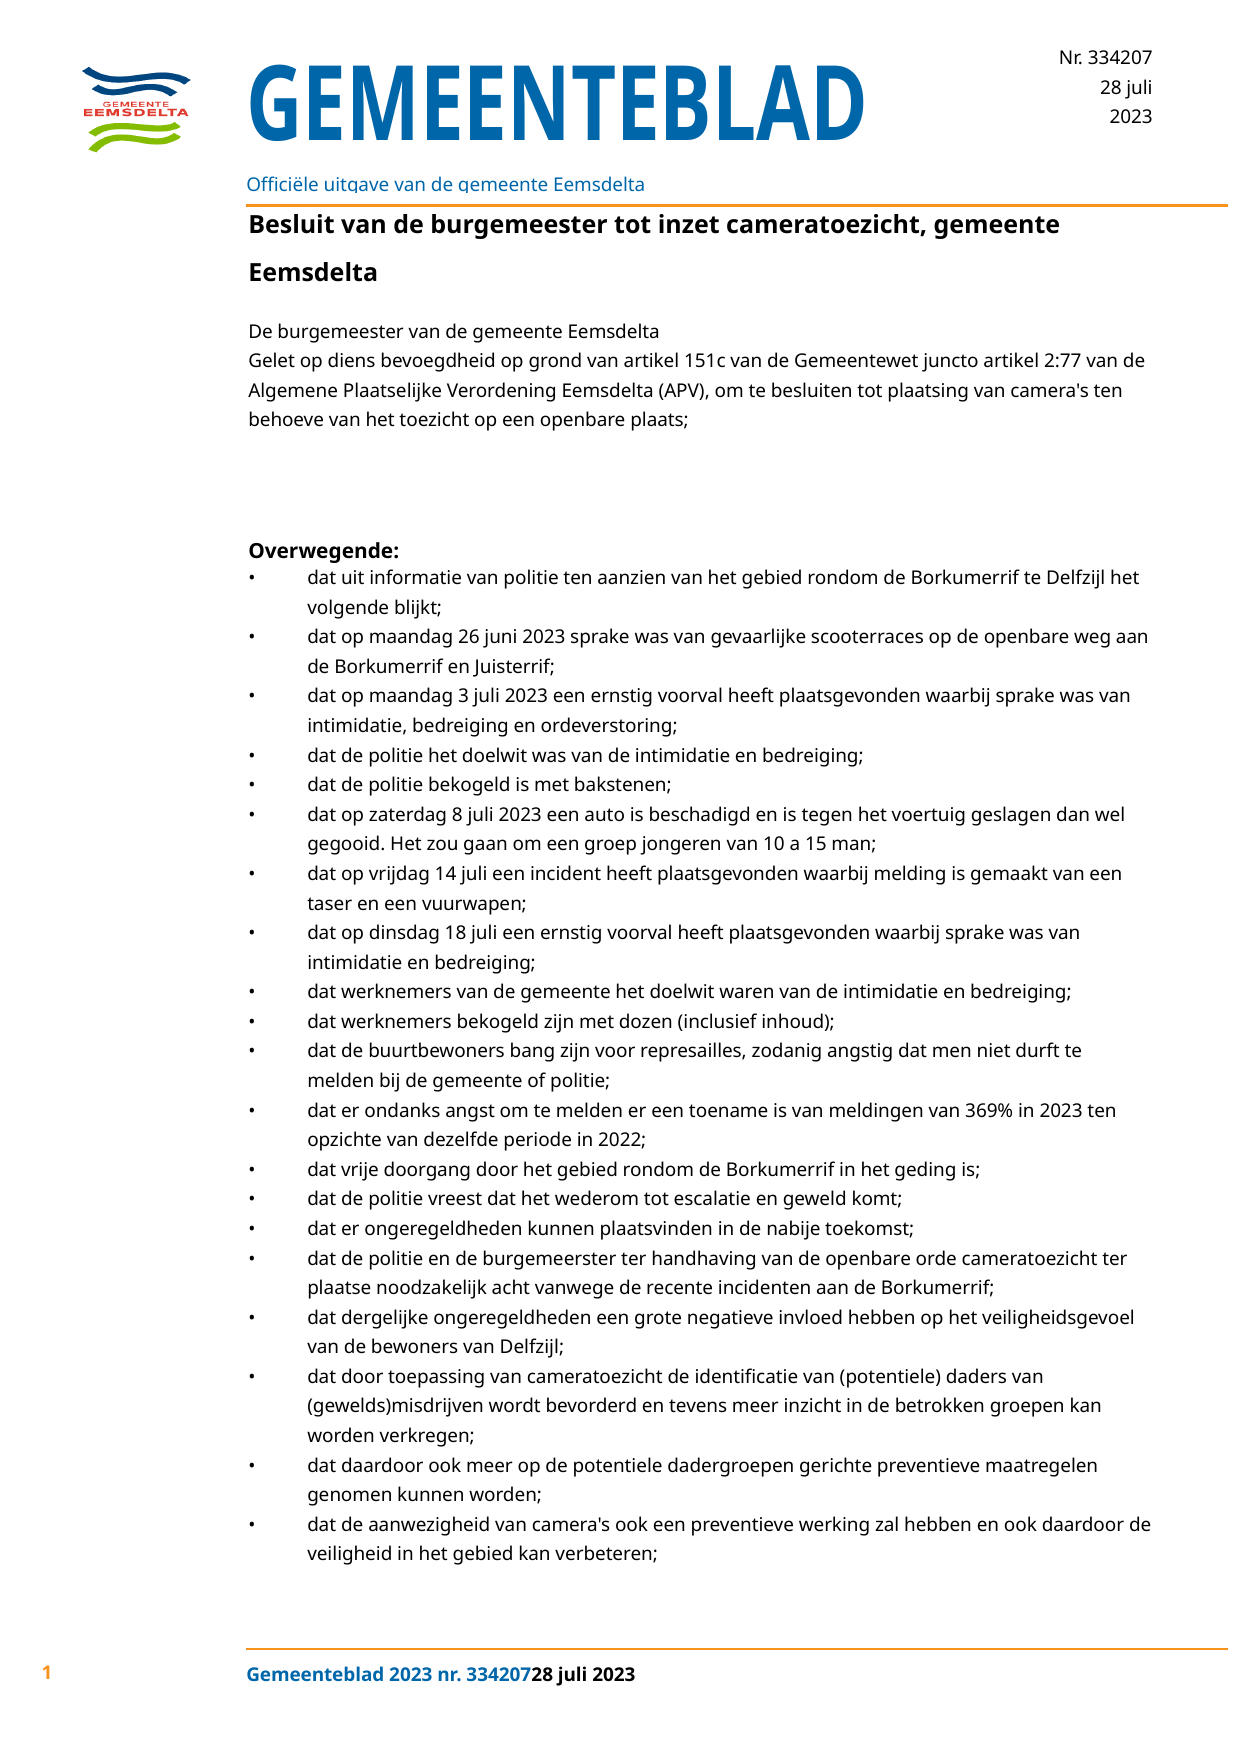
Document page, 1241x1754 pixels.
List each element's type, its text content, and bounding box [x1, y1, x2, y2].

text Overwegende: [248, 536, 1152, 564]
text Besluit van de burgemeester tot inzet cameratoezicht, gemeente Eemsdelta [248, 207, 1152, 288]
list dat op maandag 26 juni 2023 sprake was van gevaarlijke scooterraces op de openbare weg aan de Borkumerrif en Juisterrif; [248, 623, 1152, 679]
list dat werknemers bekogeld zijn met dozen (inclusief inhoud); [248, 1008, 1152, 1034]
list dat er ondanks angst om te melden er een toename is van meldingen van 369% in 2023 ten opzichte van dezelfde periode in 2022; [248, 1097, 1152, 1152]
list dat op zaterdag 8 juli 2023 een auto is beschadigd en is tegen het voertuig geslagen dan wel gegooid. Het zou gaan om een groep jongeren van 10 a 15 man; [248, 801, 1152, 856]
list dat de politie bekogeld is met bakstenen; [248, 771, 1152, 797]
list dat door toepassing van cameratoezicht de identificatie van (potentiele) daders van (gewelds)misdrijven wordt bevorderd en tevens meer inzicht in de betrokken groepen kan worden verkregen; [248, 1363, 1152, 1448]
list dat vrije doorgang door het gebied rondom de Borkumerrif in het geding is; [248, 1156, 1152, 1182]
list dat werknemers van de gemeente het doelwit waren van de intimidatie en bedreiging; [248, 978, 1152, 1004]
list dat dergelijke ongeregeldheden een grote negatieve invloed hebben op het veiligheidsgevoel van de bewoners van Delfzijl; [248, 1304, 1152, 1359]
list dat de aanwezigheid van camera's ook een preventieve werking zal hebben en ook daardoor de veiligheid in het gebied kan verbeteren; [248, 1511, 1152, 1566]
list dat op vrijdag 14 juli een incident heeft plaatsgevonden waarbij melding is gemaakt van een taser en een vuurwapen; [248, 860, 1152, 916]
list dat daardoor ook meer op de potentiele dadergroepen gerichte preventieve maatregelen genomen kunnen worden; [248, 1452, 1152, 1507]
text Gelet op diens bevoegdheid op grond van artikel 151c van de Gemeentewet juncto artikel 2:77 van de Algemene Plaatselijke Verordening Eemsdelta (APV), om te besluiten tot plaatsing van camera's ten behoeve van het toezicht op een openbare plaats; [248, 347, 1152, 432]
list dat de politie het doelwit was van de intimidatie en bedreiging; [248, 742, 1152, 768]
list dat uit informatie van politie ten aanzien van het gebied rondom de Borkumerrif te Delfzijl het volgende blijkt; [248, 564, 1152, 620]
list dat op maandag 3 juli 2023 een ernstig voorval heeft plaatsgevonden waarbij sprake was van intimidatie, bedreiging en ordeverstoring; [248, 683, 1152, 738]
list dat er ongeregeldheden kunnen plaatsvinden in de nabije toekomst; [248, 1215, 1152, 1241]
list dat de politie en de burgemeerster ter handhaving van de openbare orde cameratoezicht ter plaatse noodzakelijk acht vanwege de recente incidenten aan de Borkumerrif; [248, 1245, 1152, 1300]
list dat de buurtbewoners bang zijn voor represailles, zodanig angstig dat men niet durft te melden bij de gemeente of politie; [248, 1038, 1152, 1093]
list dat op dinsdag 18 juli een ernstig voorval heeft plaatsgevonden waarbij sprake was van intimidatie en bedreiging; [248, 919, 1152, 975]
text De burgemeester van de gemeente Eemsdelta [248, 318, 1152, 344]
picture [41, 47, 231, 172]
list dat de politie vreest dat het wederom tot escalatie en geweld komt; [248, 1186, 1152, 1211]
